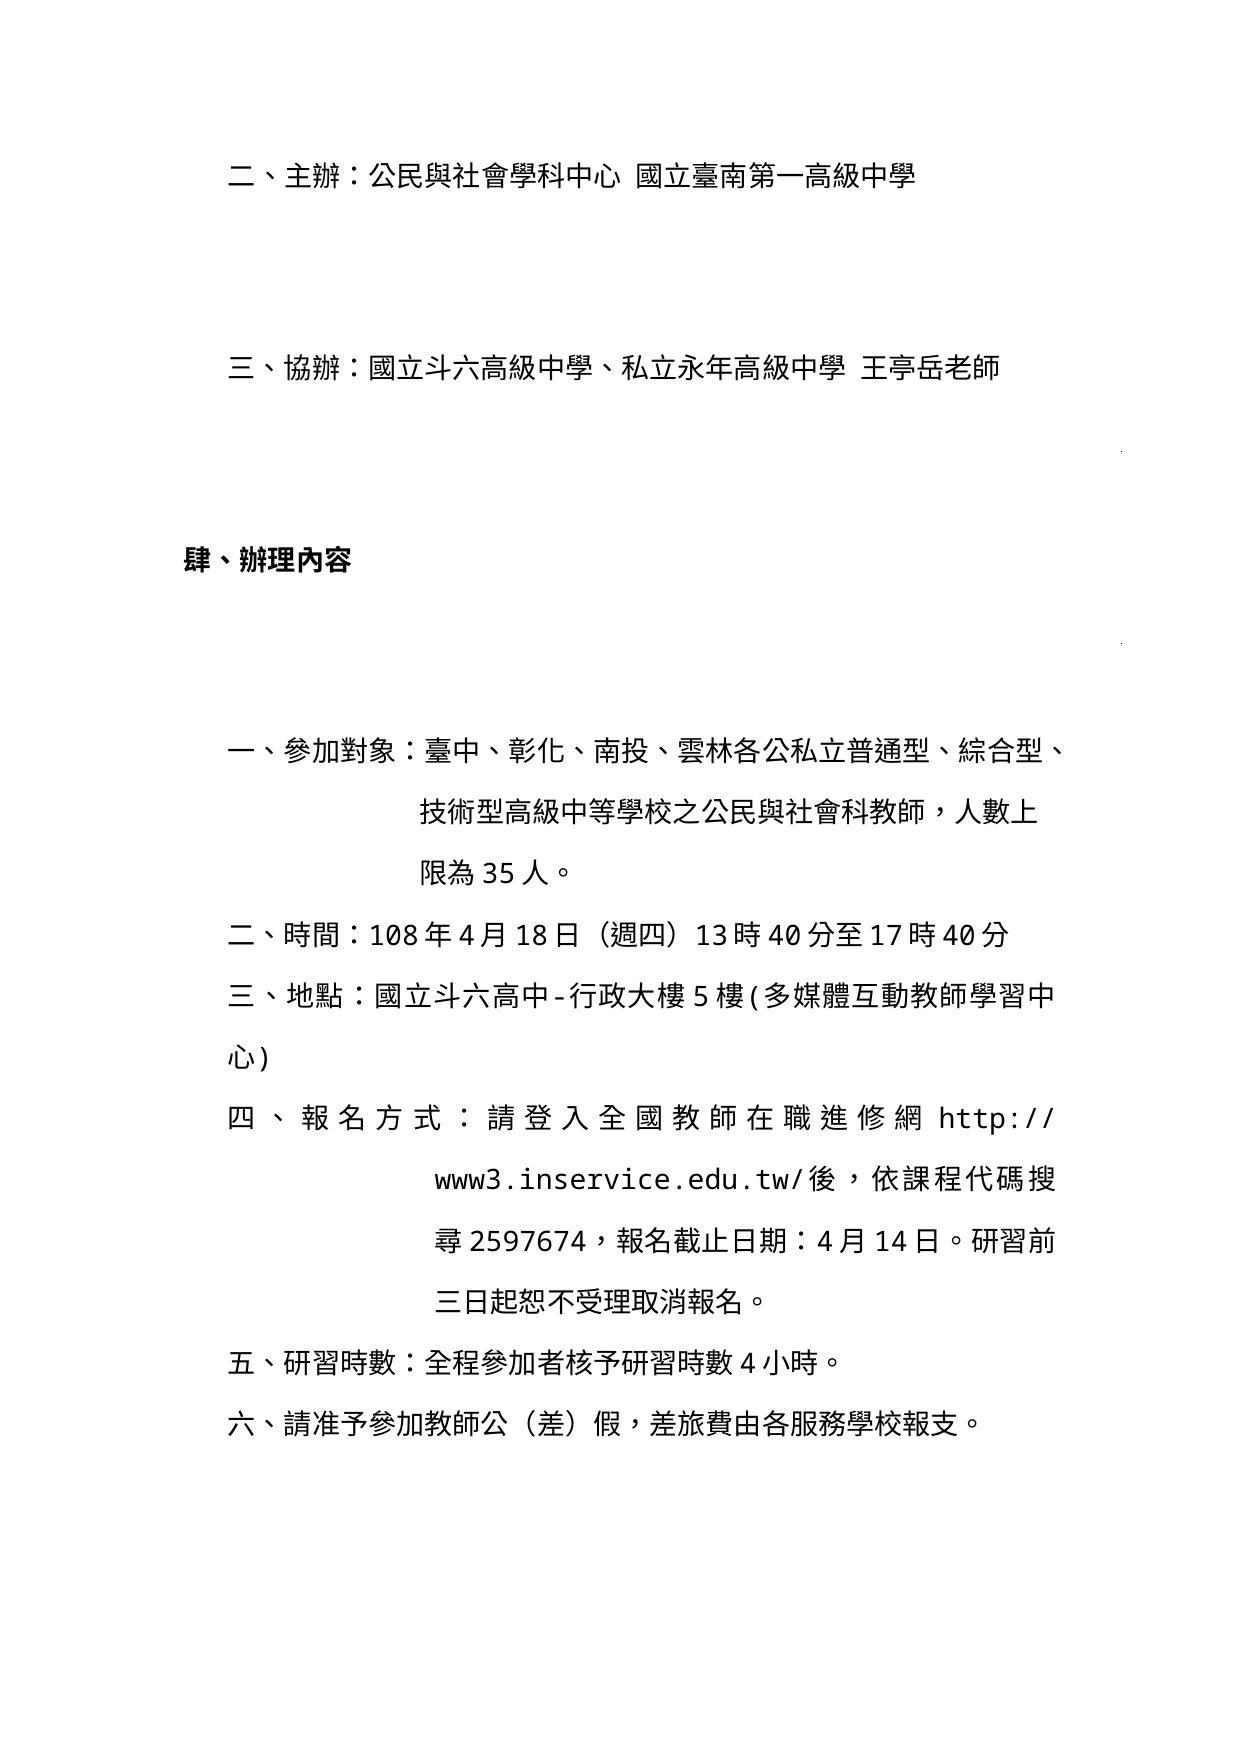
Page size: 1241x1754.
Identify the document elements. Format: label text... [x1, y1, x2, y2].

text 四、報名方式：請登入全國教師在職進修網http://www3.inservice.edu.tw/後，依課程代碼搜尋2597674，報名截止日期：4月14日。研習前三日起恕不受理取消報名。 [164, 1031, 1121, 1275]
text 三、協辦：國立斗六高級中學、私立永年高級中學 王亭岳老師 [164, 281, 1121, 451]
text 六、請准予參加教師公（差）假，差旅費由各服務學校報支。 [164, 1337, 1121, 1507]
text 二、時間：108年4月18日（週四）13時40分至17時40分 [164, 847, 1121, 908]
text 二、主辦：公民與社會學科中心 國立臺南第一高級中學 [164, 90, 1121, 259]
text 一、參加對象：臺中、彰化、南投、雲林各公私立普通型、綜合型、技術型高級中等學校之公民與社會科教師，人數上限為35人。 [164, 665, 1121, 847]
text 五、研習時數：全程參加者核予研習時數4小時。 [164, 1275, 1121, 1337]
text 肆、辦理內容 [119, 473, 1121, 643]
text 三、地點：國立斗六高中-行政大樓5樓(多媒體互動教師學習中心) [164, 908, 1121, 1031]
